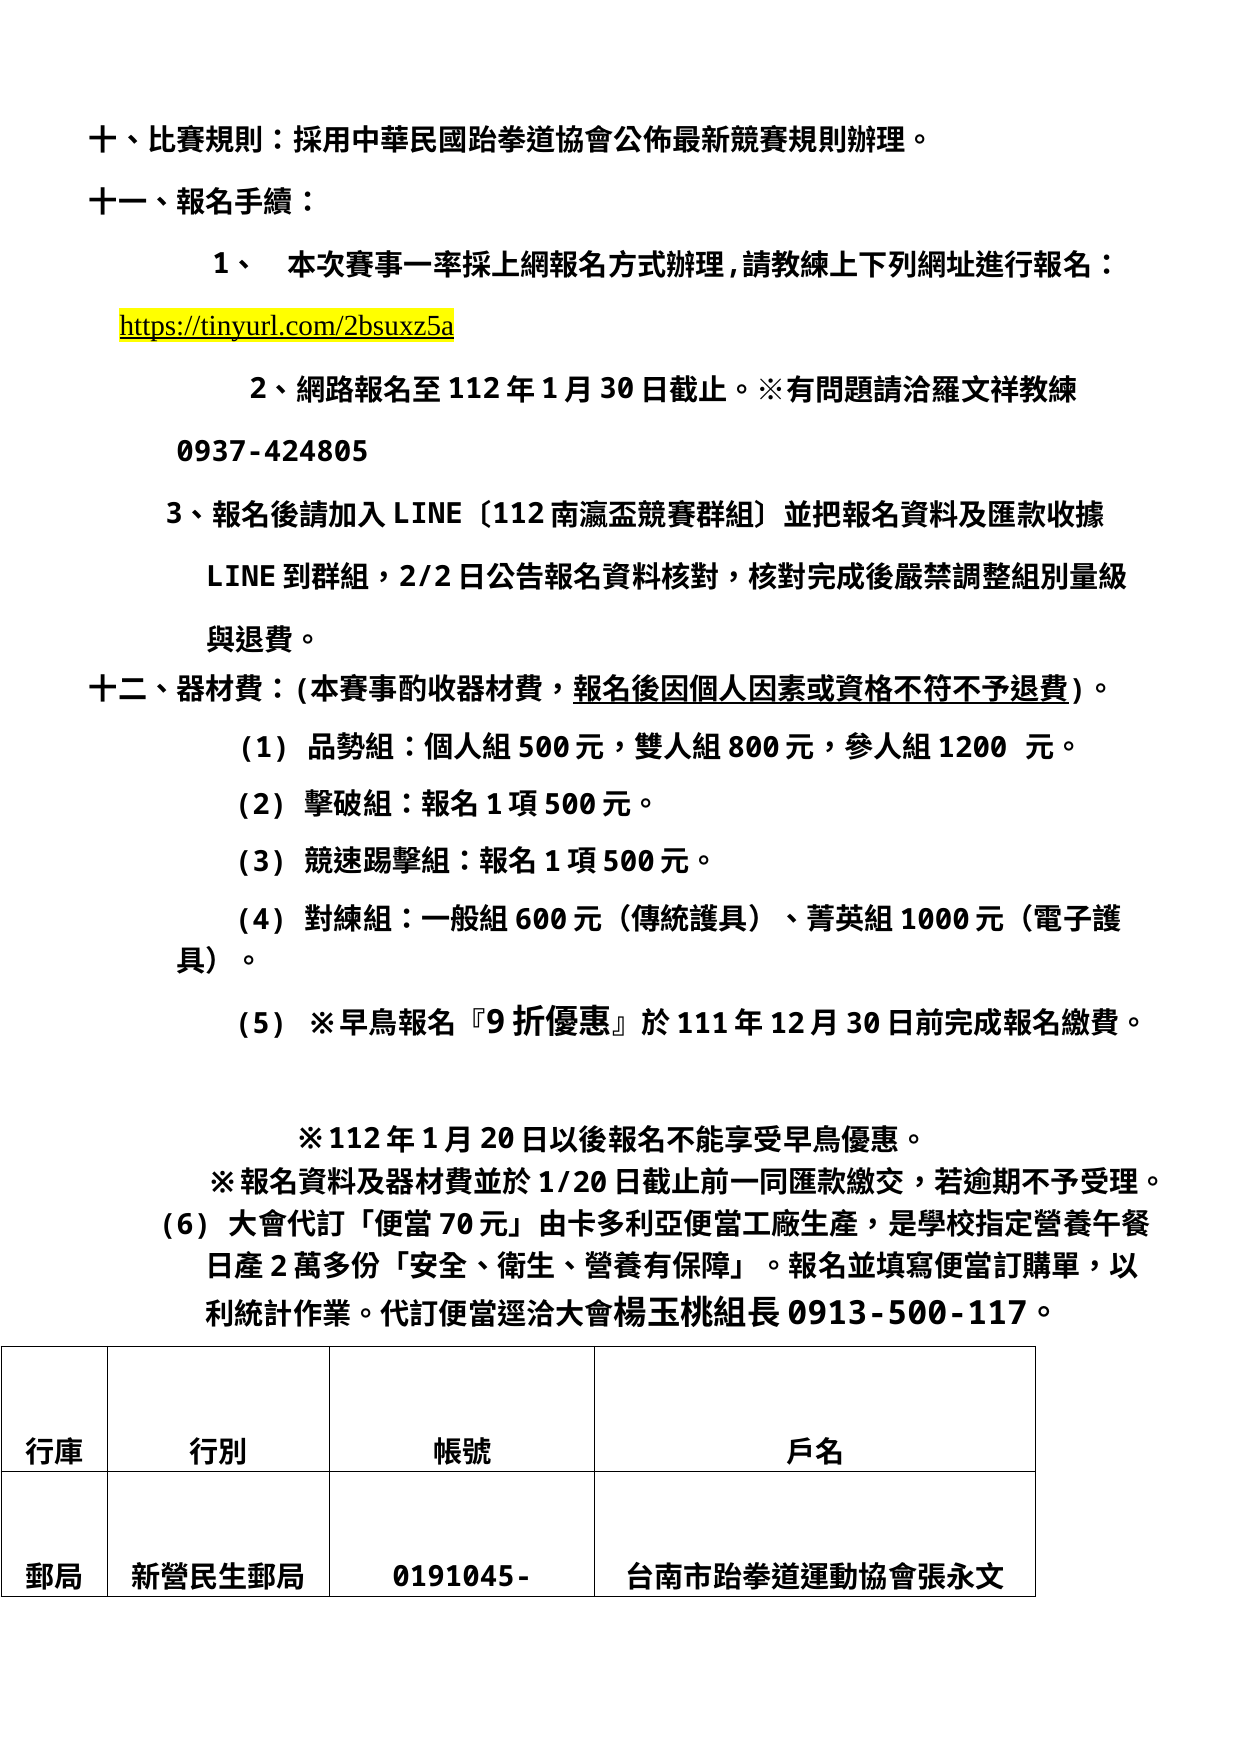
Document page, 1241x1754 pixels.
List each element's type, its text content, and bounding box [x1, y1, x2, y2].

text (1) 品勢組：個人組500元，雙人組800元，參人組1200 元。 [176, 723, 1152, 766]
text https://tinyurl.com/2bsuxz5a [119, 283, 1152, 346]
text (3) 競速踢擊組：報名1項500元。 [176, 838, 1152, 880]
text 十、比賽規則：採用中華民國跆拳道協會公佈最新競賽規則辦理。 [89, 96, 1152, 158]
table_header 行庫 [2, 1347, 107, 1471]
table_cell 0191045- [330, 1472, 594, 1596]
table_header 戶名 [595, 1347, 1035, 1471]
text ※112年1月20日以後報名不能享受早鳥優惠。 [176, 1096, 1152, 1158]
table_cell 台南市跆拳道運動協會張永文 [595, 1472, 1035, 1596]
text 十二、器材費：(本賽事酌收器材費，報名後因個人因素或資格不符不予退費)。 [89, 666, 1152, 708]
table_header 行別 [108, 1347, 329, 1471]
text (5) ※早鳥報名『9折優惠』於111年12月30日前完成報名繳費。 [176, 995, 1152, 1043]
text ※報名資料及器材費並於1/20日截止前一同匯款繳交，若逾期不予受理。 [205, 1158, 1152, 1201]
text 2、網路報名至112年1月30日截止。※有問題請洽羅文祥教練0937-424805 [176, 346, 1152, 471]
text 十一、報名手續： [89, 158, 1152, 221]
text (4) 對練組：一般組600元（傳統護具）、菁英組1000元（電子護具）。 [176, 895, 1152, 980]
text (6) 大會代訂「便當70元」由卡多利亞便當工廠生產，是學校指定營養午餐日產2萬多份「安全、衛生、營養有保障」。報名並填寫便當訂購單，以利統計作業。代訂便當逕洽大會楊玉桃組長0913-500-117。 [89, 1201, 1152, 1334]
text (2) 擊破組：報名1項500元。 [176, 781, 1152, 823]
list 本次賽事一率採上網報名方式辦理,請教練上下列網址進行報名： [212, 221, 1152, 283]
text 3、報名後請加入LINE〔112南瀛盃競賽群組〕並把報名資料及匯款收據LINE到群組，2/2日公告報名資料核對，核對完成後嚴禁調整組別量級與退費。 [148, 471, 1152, 658]
table_cell 郵局 [2, 1472, 107, 1596]
table_header 帳號 [330, 1347, 594, 1471]
table_cell 新營民生郵局 [108, 1472, 329, 1596]
